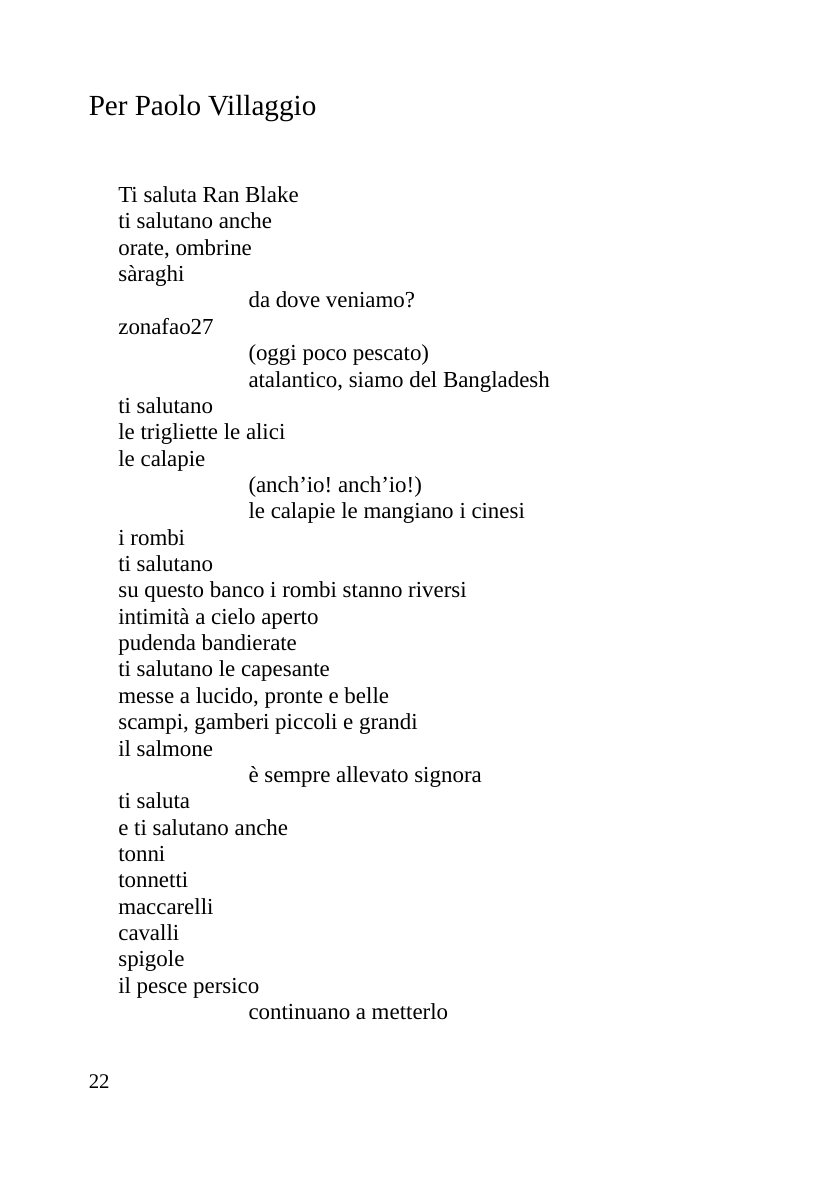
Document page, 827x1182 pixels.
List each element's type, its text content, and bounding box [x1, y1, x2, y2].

text continuano a metterlo [118, 998, 738, 1024]
text cavalli [118, 919, 738, 945]
text ti saluta [118, 787, 738, 814]
text spigole [118, 945, 738, 972]
text ti salutano anche [118, 207, 738, 234]
text atalantico, siamo del Bangladesh [118, 366, 738, 392]
text maccarelli [118, 893, 738, 919]
text scampi, gamberi piccoli e grandi [118, 708, 738, 734]
text tonni [118, 840, 738, 866]
text il salmone [118, 734, 738, 761]
text ti salutano [118, 392, 738, 418]
text (anch’io! anch’io!) [118, 471, 738, 497]
text le calapie [118, 445, 738, 471]
text le trigliette le alici [118, 418, 738, 445]
text le calapie le mangiano i cinesi [118, 497, 738, 524]
text Ti saluta Ran Blake [118, 181, 738, 207]
text i rombi [118, 524, 738, 550]
text pudenda bandierate [118, 629, 738, 656]
subtitle Per Paolo Villaggio [88, 88, 738, 122]
text intimità a cielo aperto [118, 603, 738, 629]
text zonafao27 [118, 313, 738, 339]
text orate, ombrine [118, 234, 738, 260]
text è sempre allevato signora [118, 761, 738, 787]
text sàraghi [118, 260, 738, 287]
text e ti salutano anche [118, 814, 738, 840]
text su questo banco i rombi stanno riversi [118, 576, 738, 603]
text tonnetti [118, 866, 738, 893]
text ti salutano le capesante [118, 656, 738, 682]
text da dove veniamo? [118, 287, 738, 313]
text (oggi poco pescato) [118, 339, 738, 366]
text ti salutano [118, 550, 738, 576]
text messe a lucido, pronte e belle [118, 682, 738, 708]
text il pesce persico [118, 972, 738, 998]
